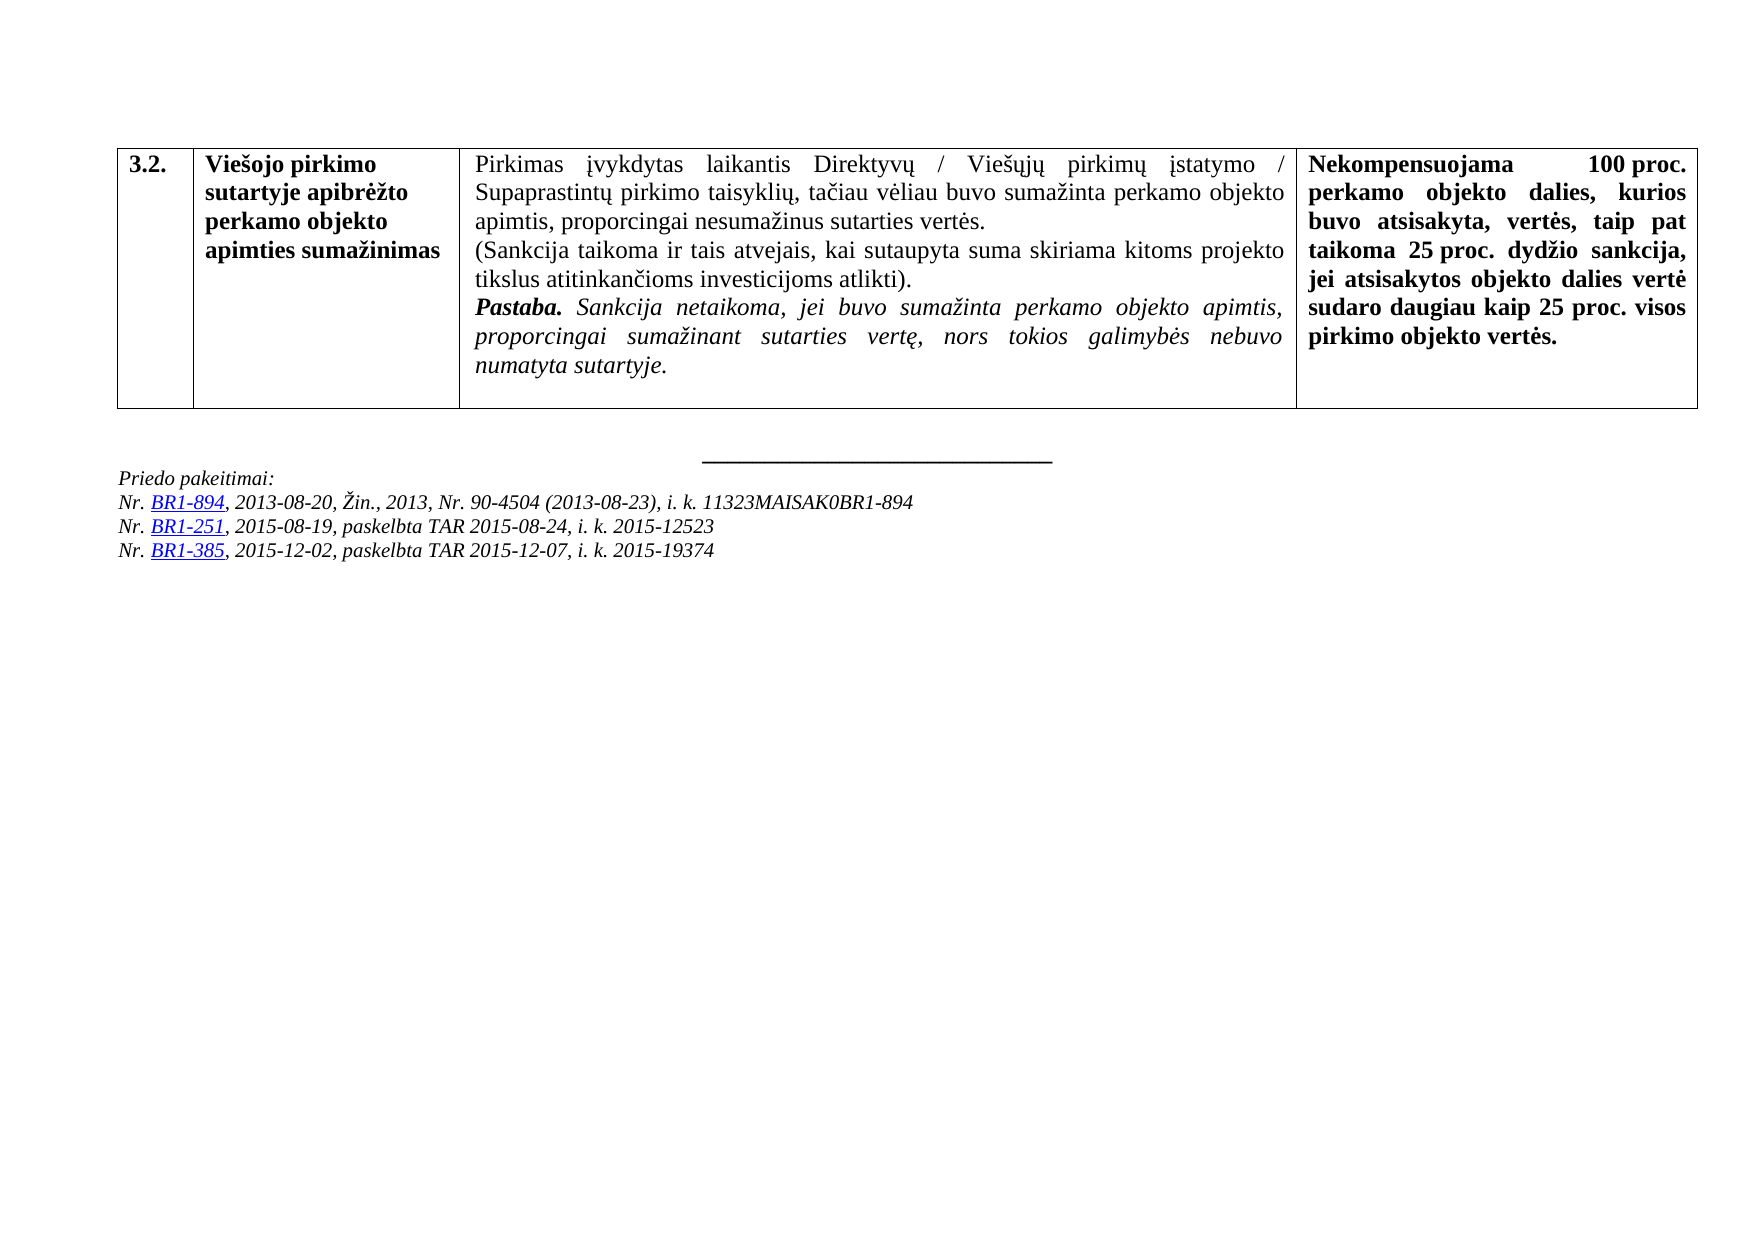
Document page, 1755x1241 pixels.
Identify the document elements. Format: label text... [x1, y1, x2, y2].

table_cell Pirkimas įvykdytas laikantis Direktyvų / Viešųjų pirkimų įstatymo / Supaprastintų pirkimo taisyklių, tačiau vėliau buvo sumažinta perkamo objekto apimtis, proporcingai nesumažinus sutarties vertės. (Sankcija taikoma ir tais atvejais, kai sutaupyta suma skiriama kitoms projekto tikslus atitinkančioms investicijoms atlikti). Pastaba. Sankcija netaikoma, jei buvo sumažinta perkamo objekto apimtis, proporcingai sumažinant sutarties vertę, nors tokios galimybės nebuvo numatyta sutartyje. [460, 149, 1296, 407]
text Priedo pakeitimai: [118, 466, 1636, 490]
text Nr. BR1-251, 2015-08-19, paskelbta TAR 2015-08-24, i. k. 2015-12523 [118, 514, 1636, 538]
text Nr. BR1-894, 2013-08-20, Žin., 2013, Nr. 90-4504 (2013-08-23), i. k. 11323MAISAK0BR1-894 [118, 490, 1636, 514]
table_cell Nekompensuojama 100 proc. perkamo objekto dalies, kurios buvo atsisakyta, vertės, taip pat taikoma 25 proc. dydžio sankcija, jei atsisakytos objekto dalies vertė sudaro daugiau kaip 25 proc. visos pirkimo objekto vertės. [1297, 149, 1697, 407]
text ____________________________ [118, 437, 1636, 466]
text Nr. BR1-385, 2015-12-02, paskelbta TAR 2015-12-07, i. k. 2015-19374 [118, 538, 1636, 562]
table_cell 3.2. [118, 149, 193, 407]
table_cell Viešojo pirkimo sutartyje apibrėžto perkamo objekto apimties sumažinimas [194, 149, 459, 407]
